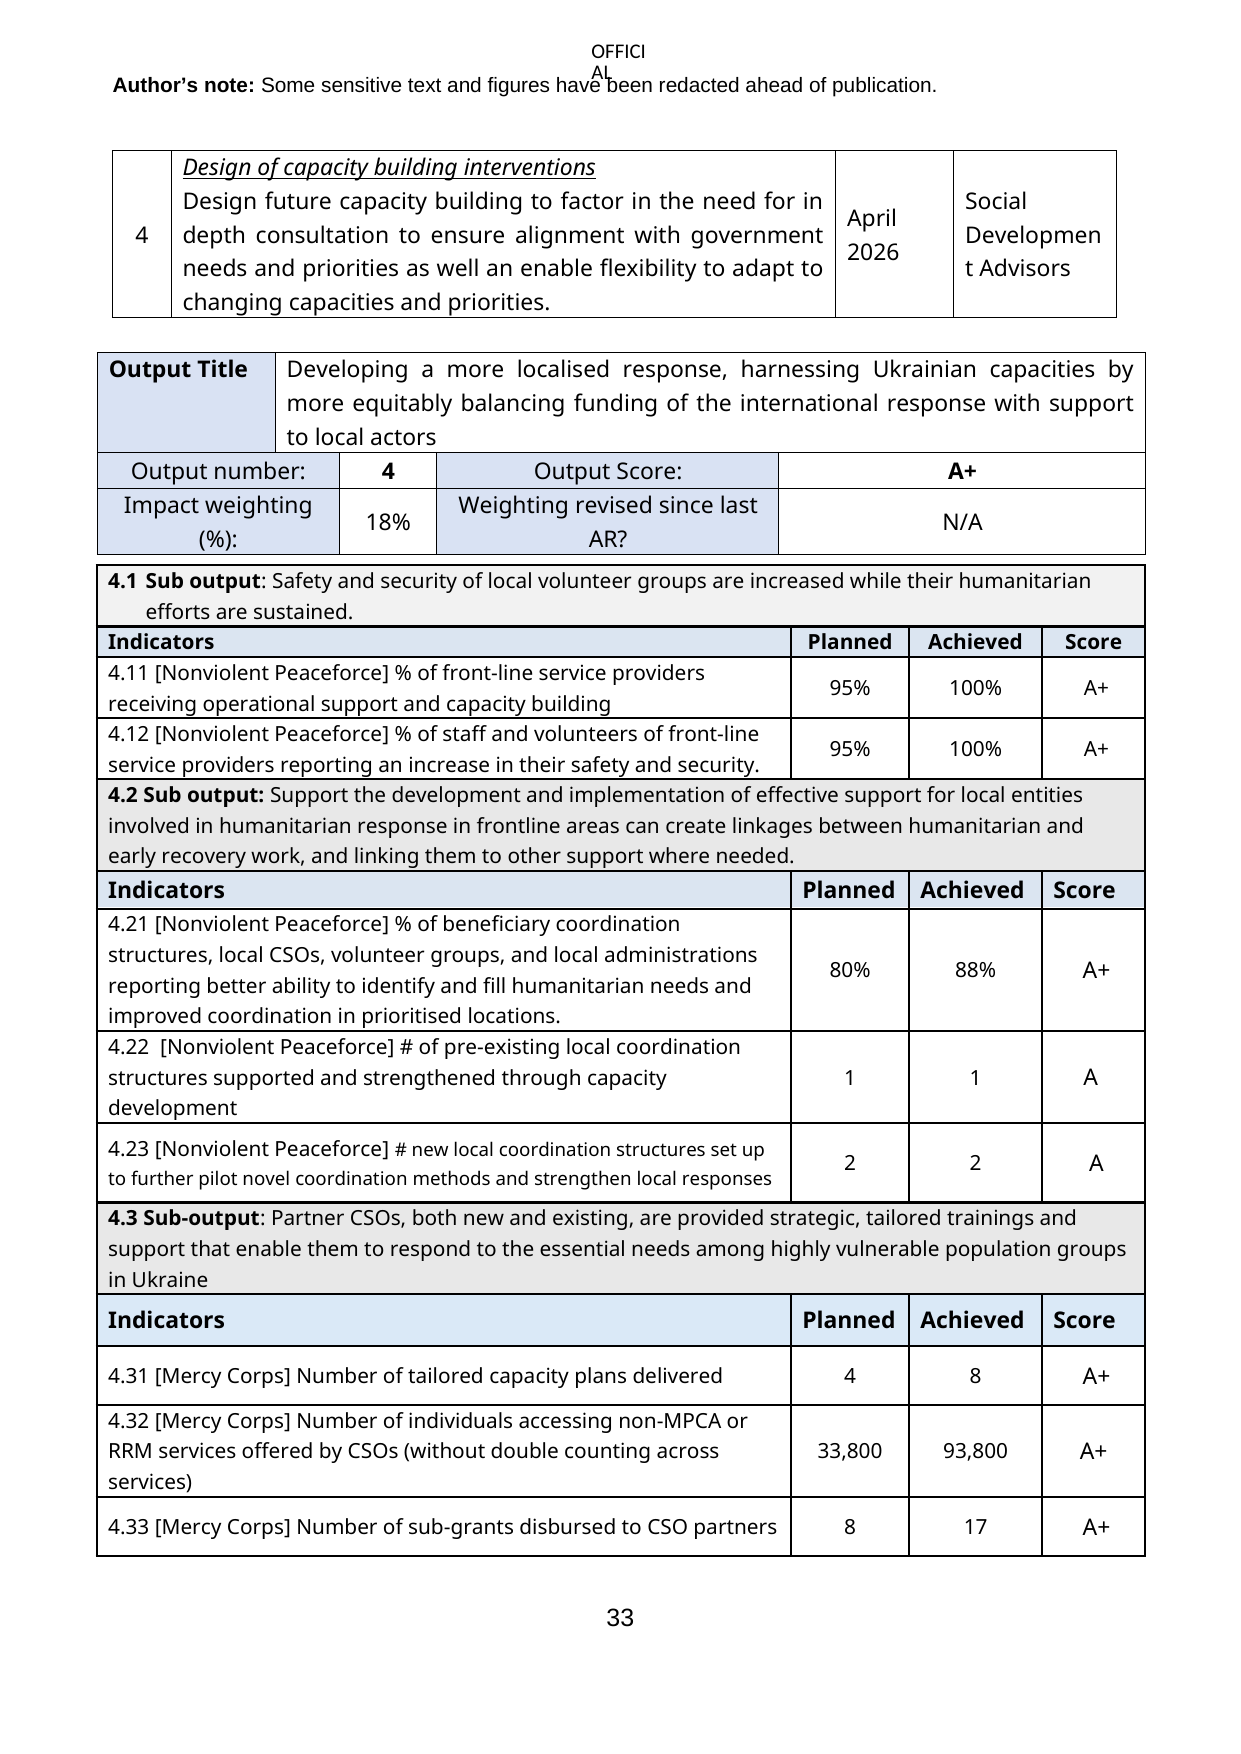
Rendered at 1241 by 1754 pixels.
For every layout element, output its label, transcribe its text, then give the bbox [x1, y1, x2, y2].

table_cell 17 [910, 1498, 1041, 1554]
table_cell 93,800 [910, 1406, 1041, 1496]
table_cell A+ [1043, 1498, 1144, 1554]
table_cell 8 [910, 1347, 1041, 1404]
table_cell 80% [792, 910, 908, 1030]
table_cell 88% [910, 910, 1041, 1030]
table_cell Planned [792, 628, 908, 656]
table_cell Score [1043, 872, 1144, 907]
table_cell 2 [910, 1124, 1041, 1201]
table_header Output Title [98, 353, 275, 452]
table_header April 2026 [836, 151, 953, 317]
table_cell A+ [1043, 1347, 1144, 1404]
table_cell 4 [792, 1347, 908, 1404]
table_cell 4.12 [Nonviolent Peaceforce] % of staff and volunteers of front-line service providers reporting an increase in their safety and security. [98, 719, 790, 778]
table_cell 4 [340, 453, 436, 488]
table_cell N/A [779, 489, 1145, 554]
table_cell 4.3 Sub-output: Partner CSOs, both new and existing, are provided strategic, tailored trainings and support that enable them to respond to the essential needs among highly vulnerable population groups in Ukraine [98, 1204, 1144, 1293]
table_cell 100% [910, 658, 1041, 717]
table_cell 4.21 [Nonviolent Peaceforce] % of beneficiary coordination structures, local CSOs, volunteer groups, and local administrations reporting better ability to identify and fill humanitarian needs and improved coordination in prioritised locations. [98, 910, 790, 1030]
table_cell 4.22 [Nonviolent Peaceforce] # of pre-existing local coordination structures supported and strengthened through capacity development [98, 1032, 790, 1122]
table_cell 1 [792, 1032, 908, 1122]
table_cell A+ [1043, 1406, 1144, 1496]
table_header Developing a more localised response, harnessing Ukrainian capacities by more equitably balancing funding of the international response with support to local actors [276, 353, 1145, 452]
table_cell 1 [910, 1032, 1041, 1122]
table_cell 4.33 [Mercy Corps] Number of sub-grants disbursed to CSO partners [98, 1498, 790, 1554]
table_cell Score [1043, 1295, 1144, 1345]
table_cell 18% [340, 489, 436, 554]
table_cell A [1043, 1124, 1144, 1201]
table_cell Output Score: [437, 453, 778, 488]
table_cell Planned [792, 1295, 908, 1345]
table_cell 4.32 [Mercy Corps] Number of individuals accessing non-MPCA or RRM services offered by CSOs (without double counting across services) [98, 1406, 790, 1496]
table_cell Planned [792, 872, 908, 907]
table_header Design of capacity building interventions Design future capacity building to factor in the need for in depth consultation to ensure alignment with government needs and priorities as well an enable flexibility to adapt to changing capacities and priorities. [172, 151, 835, 317]
table_cell 100% [910, 719, 1041, 778]
table_header Social Development Advisors [954, 151, 1116, 317]
table_cell 33,800 [792, 1406, 908, 1496]
table_header 4 [113, 151, 171, 317]
table_cell Achieved [910, 872, 1041, 907]
table_cell 2 [792, 1124, 908, 1201]
table_cell Score [1043, 628, 1144, 656]
table_cell 95% [792, 719, 908, 778]
table_cell Weighting revised since last AR? [437, 489, 778, 554]
table_cell Impact weighting (%): [98, 489, 339, 554]
table_cell Achieved [910, 628, 1041, 656]
table_cell Achieved [910, 1295, 1041, 1345]
table_cell 4.31 [Mercy Corps] Number of tailored capacity plans delivered [98, 1347, 790, 1404]
table_cell Output number: [98, 453, 339, 488]
table_cell 8 [792, 1498, 908, 1554]
table_cell Indicators [98, 1295, 790, 1345]
table_cell 95% [792, 658, 908, 717]
table_cell A+ [1043, 910, 1144, 1030]
table_cell Indicators [98, 872, 790, 907]
table_header Sub output: Safety and security of local volunteer groups are increased while their humanitarian efforts are sustained. [98, 566, 1144, 625]
table_cell A [1043, 1032, 1144, 1122]
table_cell 4.23 [Nonviolent Peaceforce] # new local coordination structures set up to further pilot novel coordination methods and strengthen local responses [98, 1124, 790, 1201]
table_cell A+ [1043, 658, 1144, 717]
table_cell Indicators [98, 628, 790, 656]
table_cell 4.2 Sub output: Support the development and implementation of effective support for local entities involved in humanitarian response in frontline areas can create linkages between humanitarian and early recovery work, and linking them to other support where needed. [98, 780, 1144, 870]
table_cell A+ [1043, 719, 1144, 778]
table_cell A+ [779, 453, 1145, 488]
table_cell 4.11 [Nonviolent Peaceforce] % of front-line service providers receiving operational support and capacity building [98, 658, 790, 717]
